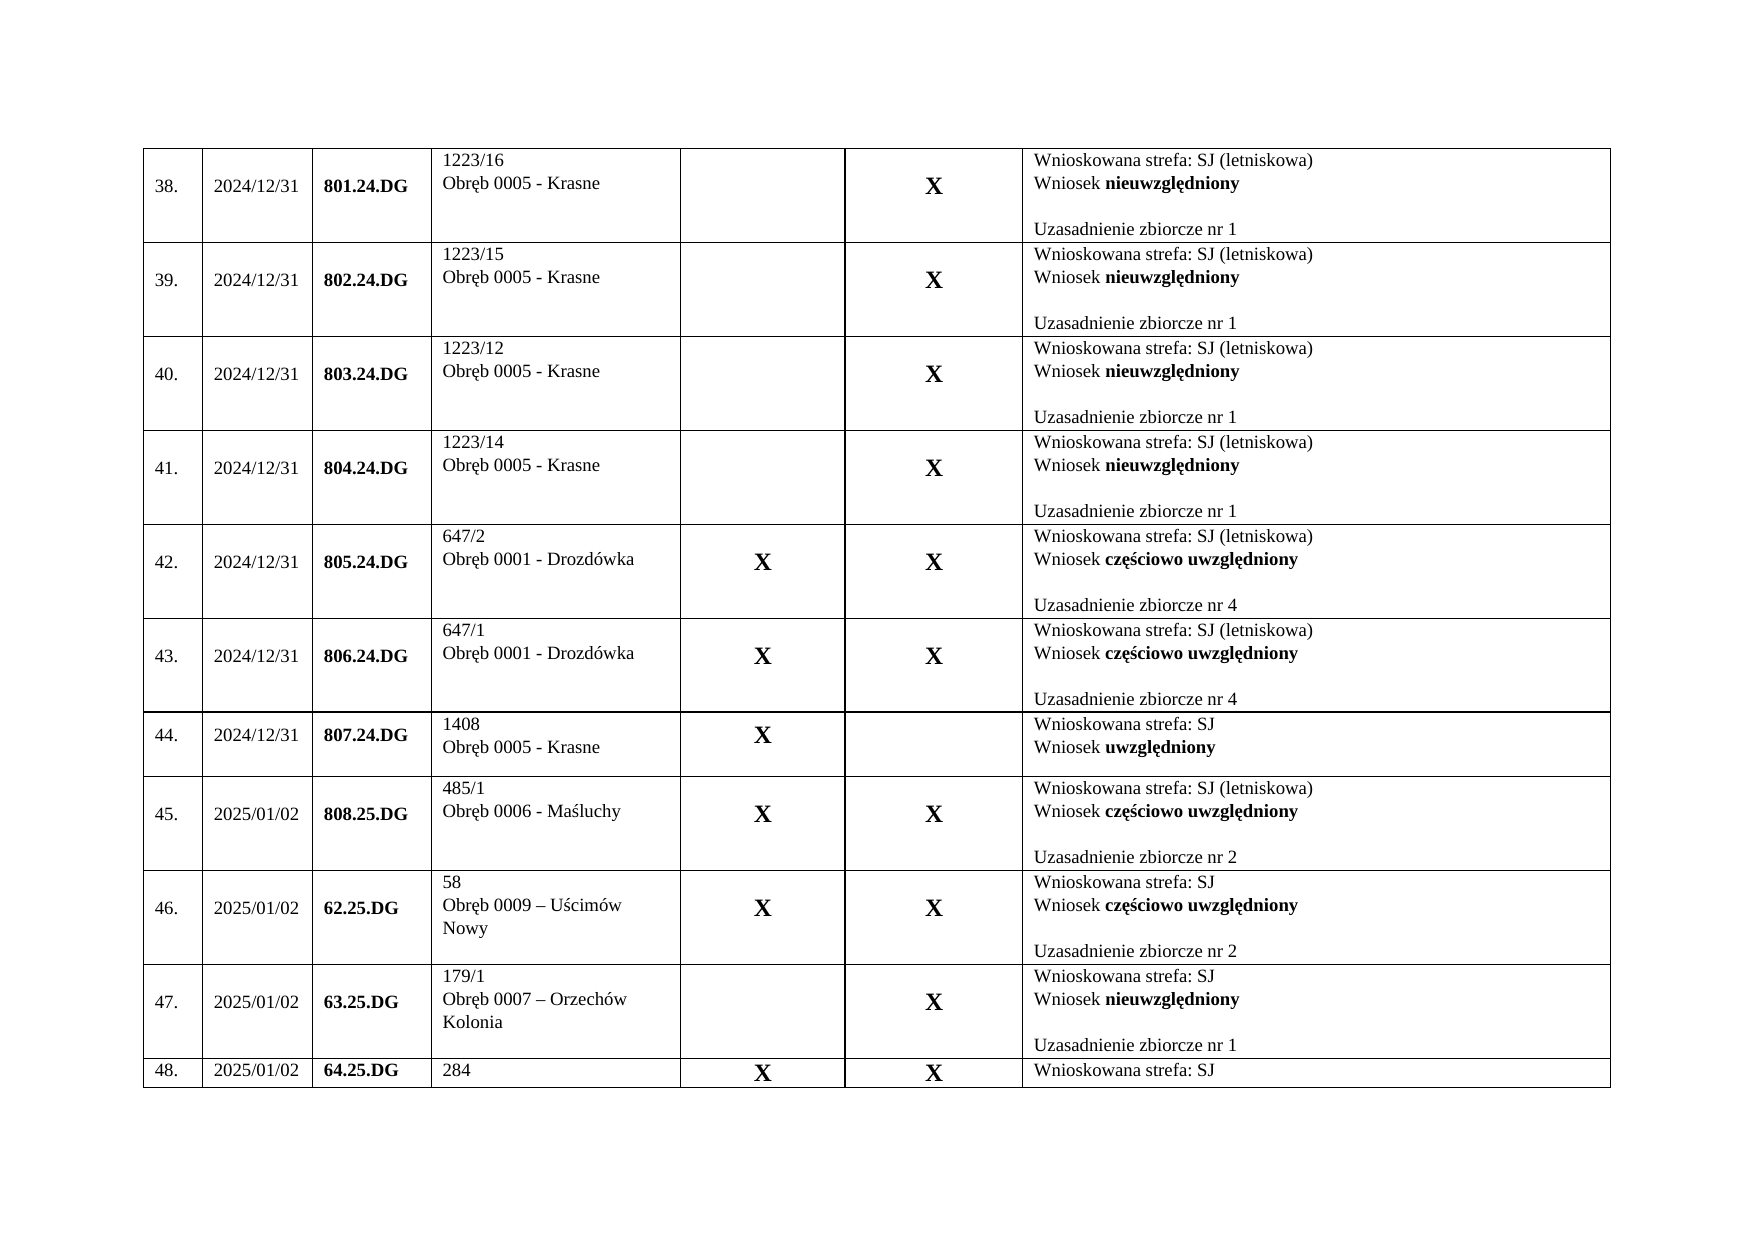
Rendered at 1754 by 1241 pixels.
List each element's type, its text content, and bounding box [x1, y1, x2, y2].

table_cell 2024/12/31 [203, 431, 312, 523]
table_cell Wnioskowana strefa: SJ Wniosek nieuwzględniony Uzasadnienie zbiorcze nr 1 [1023, 965, 1610, 1057]
table_cell [681, 243, 844, 336]
table_cell 2024/12/31 [203, 713, 312, 776]
table_cell 2024/12/31 [203, 337, 312, 429]
table_cell [681, 149, 844, 242]
table_cell 46. [144, 871, 202, 963]
table_cell 2025/01/02 [203, 777, 312, 869]
table_cell 2024/12/31 [203, 525, 312, 617]
table_cell 2025/01/02 [203, 871, 312, 963]
table_cell X [846, 525, 1022, 617]
table_cell 647/1 Obręb 0001 - Drozdówka [432, 619, 680, 711]
table_cell 43. [144, 619, 202, 711]
table_cell 39. [144, 243, 202, 336]
table_cell 802.24.DG [313, 243, 431, 336]
table_cell X [681, 1059, 844, 1087]
table_cell 804.24.DG [313, 431, 431, 523]
table_cell X [846, 149, 1022, 242]
table_cell Wnioskowana strefa: SJ (letniskowa) Wniosek nieuwzględniony Uzasadnienie zbiorcze nr 1 [1023, 337, 1610, 429]
table_cell [846, 713, 1022, 776]
table_cell 808.25.DG [313, 777, 431, 869]
table_cell 284 [432, 1059, 680, 1087]
table_cell 801.24.DG [313, 149, 431, 242]
table_cell Wnioskowana strefa: SJ (letniskowa) Wniosek nieuwzględniony Uzasadnienie zbiorcze nr 1 [1023, 149, 1610, 242]
table_cell 1223/15 Obręb 0005 - Krasne [432, 243, 680, 336]
table_cell 42. [144, 525, 202, 617]
table_cell 803.24.DG [313, 337, 431, 429]
table_cell 807.24.DG [313, 713, 431, 776]
table_cell 2025/01/02 [203, 1059, 312, 1087]
table_cell 38. [144, 149, 202, 242]
table_cell Wnioskowana strefa: SJ (letniskowa) Wniosek częściowo uwzględniony Uzasadnienie zbiorcze nr 4 [1023, 619, 1610, 711]
table_cell 62.25.DG [313, 871, 431, 963]
table_cell 1408 Obręb 0005 - Krasne [432, 713, 680, 776]
table_cell 64.25.DG [313, 1059, 431, 1087]
table_cell [681, 337, 844, 429]
table_cell Wnioskowana strefa: SJ (letniskowa) Wniosek nieuwzględniony Uzasadnienie zbiorcze nr 1 [1023, 243, 1610, 336]
table_cell Wnioskowana strefa: SJ (letniskowa) Wniosek częściowo uwzględniony Uzasadnienie zbiorcze nr 4 [1023, 525, 1610, 617]
table_cell X [681, 525, 844, 617]
table_cell 2024/12/31 [203, 619, 312, 711]
table_cell 47. [144, 965, 202, 1057]
table_cell 48. [144, 1059, 202, 1087]
table_cell 647/2 Obręb 0001 - Drozdówka [432, 525, 680, 617]
table_cell Wnioskowana strefa: SJ (letniskowa) Wniosek nieuwzględniony Uzasadnienie zbiorcze nr 1 [1023, 431, 1610, 523]
table_cell 40. [144, 337, 202, 429]
table_cell X [846, 337, 1022, 429]
table_cell X [846, 431, 1022, 523]
table_cell 805.24.DG [313, 525, 431, 617]
table_cell [681, 965, 844, 1057]
table_cell Wnioskowana strefa: SJ Wniosek uwzględniony [1023, 713, 1610, 776]
table_cell 58 Obręb 0009 – Uścimów Nowy [432, 871, 680, 963]
table_cell X [681, 777, 844, 869]
table_cell 1223/14 Obręb 0005 - Krasne [432, 431, 680, 523]
table_cell 179/1 Obręb 0007 – Orzechów Kolonia [432, 965, 680, 1057]
table_cell 2024/12/31 [203, 149, 312, 242]
table_cell 63.25.DG [313, 965, 431, 1057]
table_cell X [846, 871, 1022, 963]
table_cell X [846, 619, 1022, 711]
table_cell 1223/16 Obręb 0005 - Krasne [432, 149, 680, 242]
table_cell X [846, 965, 1022, 1057]
table_cell 1223/12 Obręb 0005 - Krasne [432, 337, 680, 429]
table_cell Wnioskowana strefa: SJ (letniskowa) Wniosek częściowo uwzględniony Uzasadnienie zbiorcze nr 2 [1023, 777, 1610, 869]
table_cell 2025/01/02 [203, 965, 312, 1057]
table_cell [681, 431, 844, 523]
table_cell 2024/12/31 [203, 243, 312, 336]
table_cell 806.24.DG [313, 619, 431, 711]
table_cell X [846, 777, 1022, 869]
table_cell X [681, 713, 844, 776]
table_cell 41. [144, 431, 202, 523]
table_cell X [681, 871, 844, 963]
table_cell 45. [144, 777, 202, 869]
table_cell 44. [144, 713, 202, 776]
table_cell X [681, 619, 844, 711]
table_cell X [846, 243, 1022, 336]
table_cell Wnioskowana strefa: SJ [1023, 1059, 1610, 1087]
table_cell X [846, 1059, 1022, 1087]
table_cell Wnioskowana strefa: SJ Wniosek częściowo uwzględniony Uzasadnienie zbiorcze nr 2 [1023, 871, 1610, 963]
table_cell 485/1 Obręb 0006 - Maśluchy [432, 777, 680, 869]
